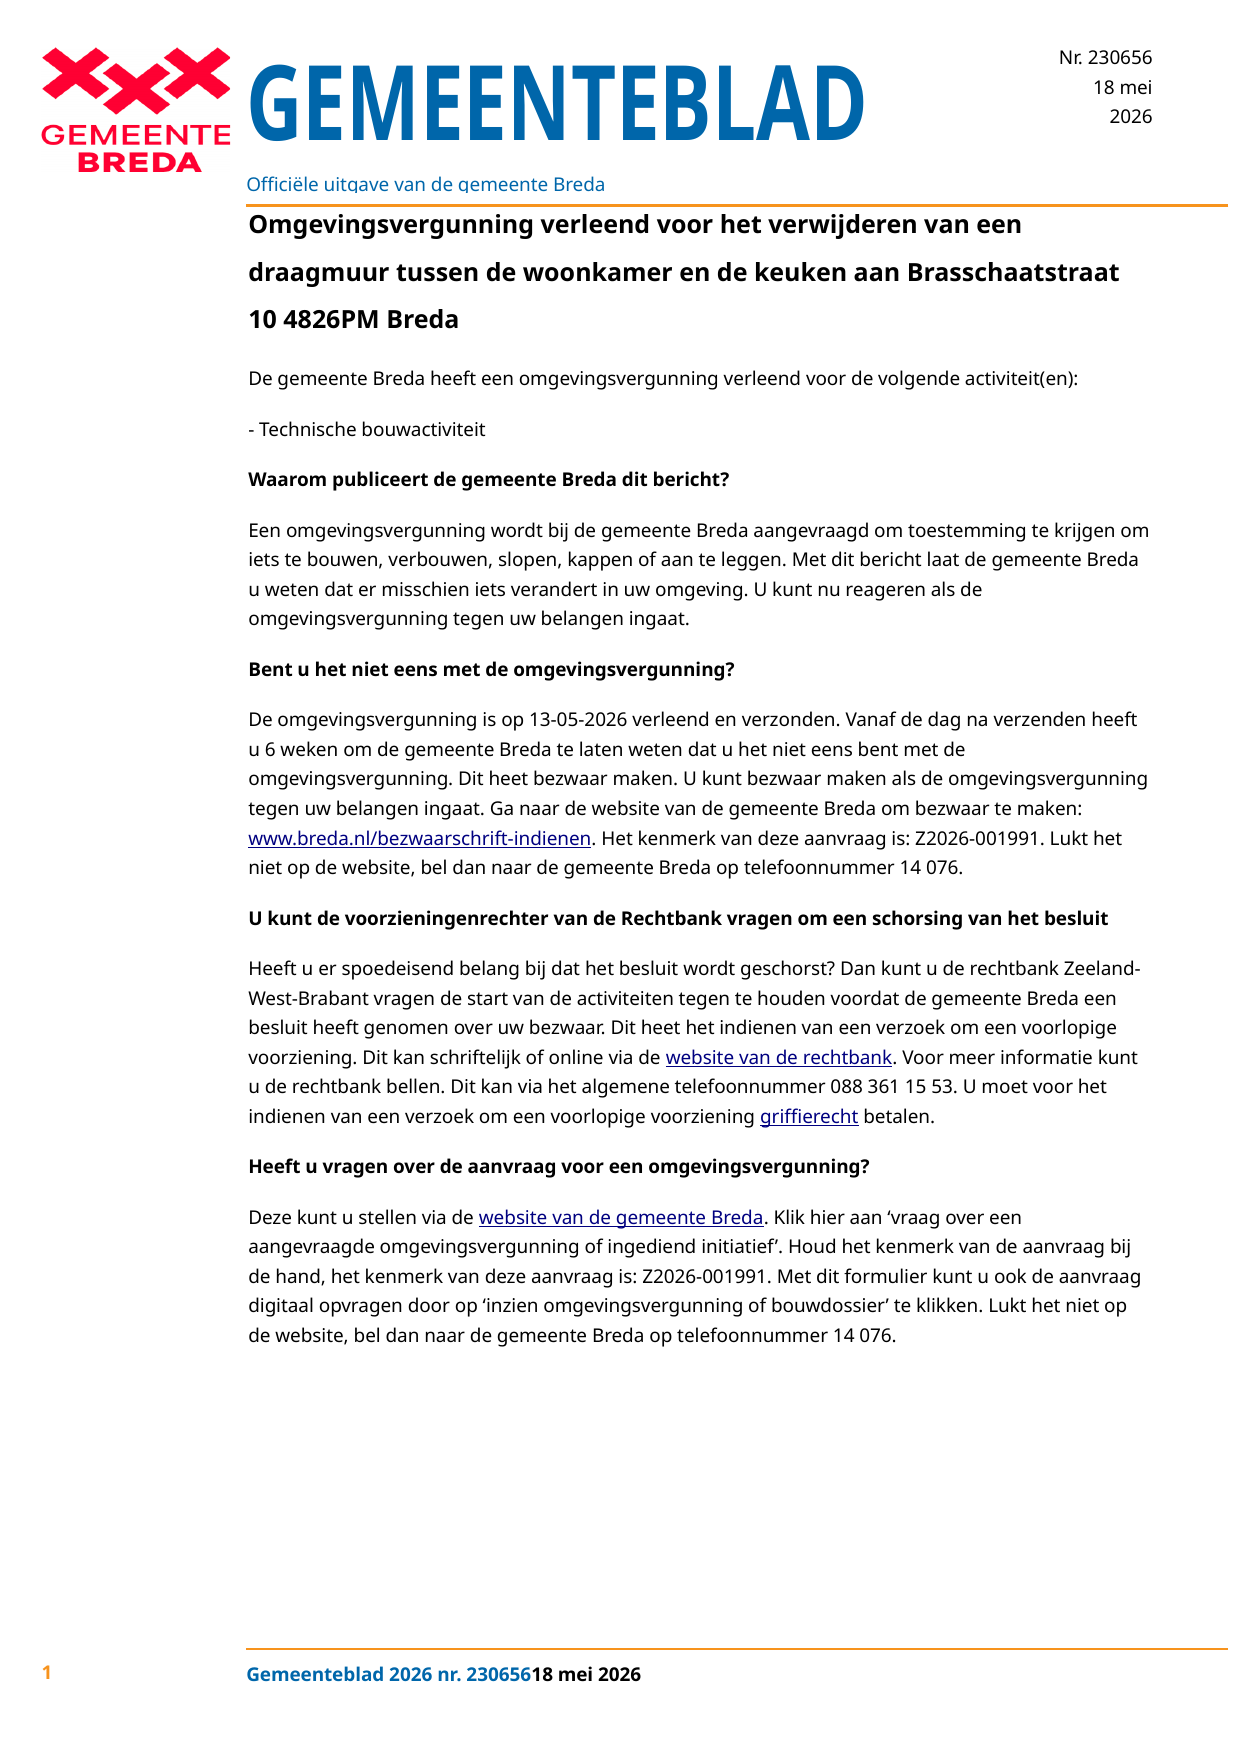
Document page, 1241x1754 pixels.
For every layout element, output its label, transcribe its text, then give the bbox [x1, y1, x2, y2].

text Een omgevingsvergunning wordt bij de gemeente Breda aangevraagd om toestemming te krijgen om iets te bouwen, verbouwen, slopen, kappen of aan te leggen. Met dit bericht laat de gemeente Breda u weten dat er misschien iets verandert in uw omgeving. U kunt nu reageren als de omgevingsvergunning tegen uw belangen ingaat. [248, 517, 1152, 631]
text De gemeente Breda heeft een omgevingsvergunning verleend voor de volgende activiteit(en): [248, 366, 1152, 391]
picture [41, 47, 231, 172]
text Heeft u er spoedeisend belang bij dat het besluit wordt geschorst? Dan kunt u de rechtbank Zeeland-West-Brabant vragen de start van de activiteiten tegen te houden voordat de gemeente Breda een besluit heeft genomen over uw bezwaar. Dit heet het indienen van een verzoek om een voorlopige voorziening. Dit kan schriftelijk of online via de website van de rechtbank. Voor meer informatie kunt u de rechtbank bellen. Dit kan via het algemene telefoonnummer 088 361 15 53. U moet voor het indienen van een verzoek om een voorlopige voorziening griffierecht betalen. [248, 955, 1152, 1129]
text Deze kunt u stellen via de website van de gemeente Breda. Klik hier aan ‘vraag over een aangevraagde omgevingsvergunning of ingediend initiatief’. Houd het kenmerk van de aanvraag bij de hand, het kenmerk van deze aanvraag is: Z2026-001991. Met dit formulier kunt u ook de aanvraag digitaal opvragen door op ‘inzien omgevingsvergunning of bouwdossier’ te klikken. Lukt het niet op de website, bel dan naar de gemeente Breda op telefoonnummer 14 076. [248, 1204, 1152, 1348]
text Omgevingsvergunning verleend voor het verwijderen van een draagmuur tussen de woonkamer en de keuken aan Brasschaatstraat 10 4826PM Breda [248, 207, 1152, 336]
text Waarom publiceert de gemeente Breda dit bericht? [248, 466, 1152, 492]
text Heeft u vragen over de aanvraag voor een omgevingsvergunning? [248, 1153, 1152, 1179]
text De omgevingsvergunning is op 13-05-2026 verleend en verzonden. Vanaf de dag na verzenden heeft u 6 weken om de gemeente Breda te laten weten dat u het niet eens bent met de omgevingsvergunning. Dit heet bezwaar maken. U kunt bezwaar maken als de omgevingsvergunning tegen uw belangen ingaat. Ga naar de website van de gemeente Breda om bezwaar te maken: www.breda.nl/bezwaarschrift-indienen. Het kenmerk van deze aanvraag is: Z2026-001991. Lukt het niet op de website, bel dan naar de gemeente Breda op telefoonnummer 14 076. [248, 706, 1152, 880]
text Bent u het niet eens met de omgevingsvergunning? [248, 656, 1152, 682]
text U kunt de voorzieningenrechter van de Rechtbank vragen om een schorsing van het besluit [248, 905, 1152, 930]
text - Technische bouwactiviteit [248, 416, 1152, 442]
